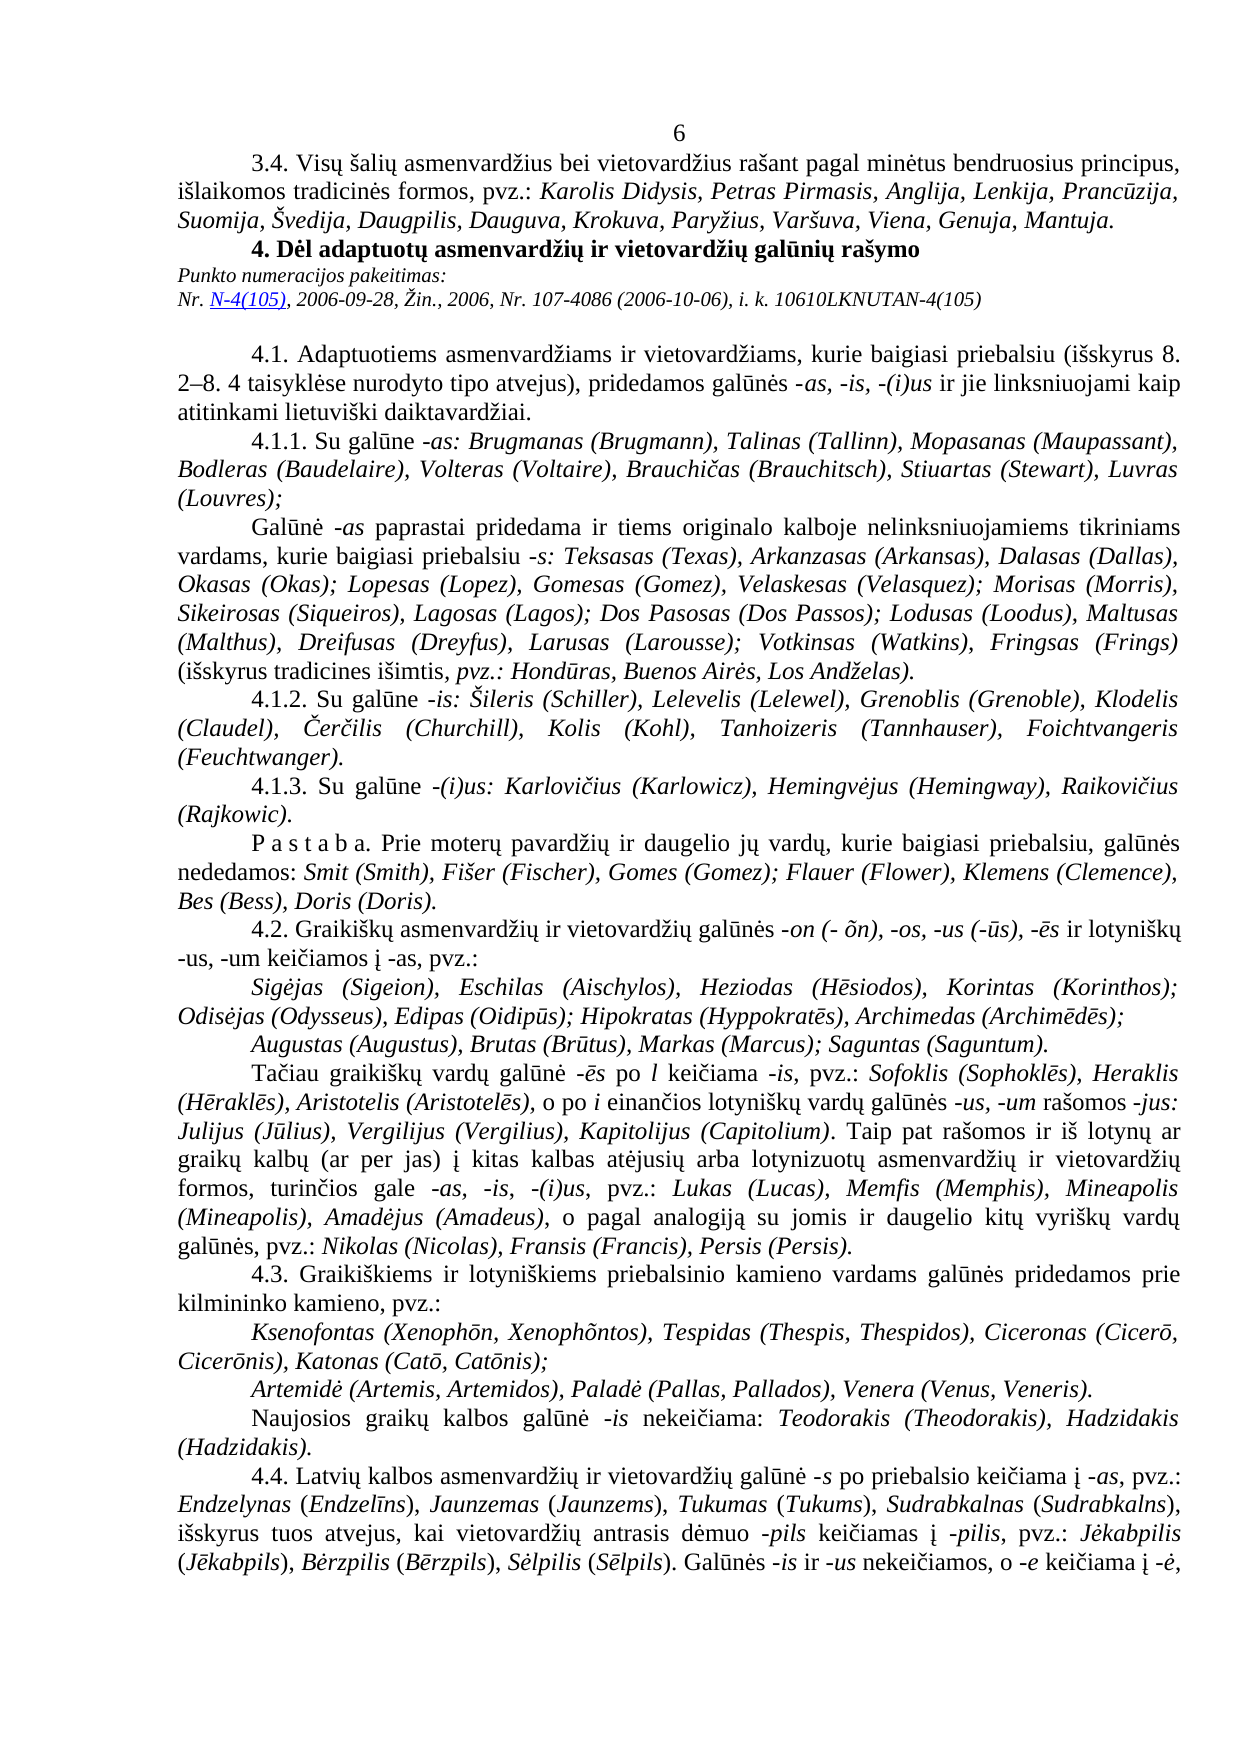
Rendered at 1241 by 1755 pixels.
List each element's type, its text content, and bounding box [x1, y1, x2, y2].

text 4. Dėl adaptuotų asmenvardžių ir vietovardžių galūnių rašymo [177, 234, 1181, 263]
text 4.2. Graikiškų asmenvardžių ir vietovardžių galūnės -on (- õn), -os, -us (-ūs), -ēs ir lotyniškų -us, -um keičiamos į -as, pvz.: [177, 914, 1181, 972]
text Tačiau graikiškų vardų galūnė -ēs po l keičiama -is, pvz.: Sofoklis (Sophoklēs), Heraklis (Hēraklēs), Aristotelis (Aristotelēs), o po i einančios lotyniškų vardų galūnės -us, -um rašomos -jus: Julijus (Jūlius), Vergilijus (Vergilius), Kapitolijus (Capitolium). Taip pat rašomos ir iš lotynų ar graikų kalbų (ar per jas) į kitas kalbas atėjusių arba lotynizuotų asmenvardžių ir vietovardžių formos, turinčios gale -as, -is, -(i)us, pvz.: Lukas (Lucas), Memfis (Memphis), Mineapolis (Mineapolis), Amadėjus (Amadeus), o pagal analogiją su jomis ir daugelio kitų vyriškų vardų galūnės, pvz.: Nikolas (Nicolas), Fransis (Francis), Persis (Persis). [177, 1058, 1181, 1259]
text 4.3. Graikiškiems ir lotyniškiems priebalsinio kamieno vardams galūnės pridedamos prie kilmininko kamieno, pvz.: [177, 1259, 1181, 1317]
text 4.4. Latvių kalbos asmenvardžių ir vietovardžių galūnė -s po priebalsio keičiama į -as, pvz.: Endzelynas (Endzelīns), Jaunzemas (Jaunzems), Tukumas (Tukums), Sudrabkalnas (Sudrabkalns), išskyrus tuos atvejus, kai vietovardžių antrasis dėmuo -pils keičiamas į -pilis, pvz.: Jėkabpilis (Jēkabpils), Bėrzpilis (Bērzpils), Sėlpilis (Sēlpils). Galūnės -is ir -us nekeičiamos, o -e keičiama į -ė, [177, 1461, 1181, 1576]
text 4.1.1. Su galūne -as: Brugmanas (Brugmann), Talinas (Tallinn), Mopasanas (Maupassant), Bodleras (Baudelaire), Volteras (Voltaire), Brauchičas (Brauchitsch), Stiuartas (Stewart), Luvras (Louvres); [177, 426, 1181, 512]
text Augustas (Augustus), Brutas (Brūtus), Markas (Marcus); Saguntas (Saguntum). [177, 1029, 1181, 1058]
text 4.1. Adaptuotiems asmenvardžiams ir vietovardžiams, kurie baigiasi priebalsiu (išskyrus 8. 2–8. 4 taisyklėse nurodyto tipo atvejus), pridedamos galūnės -as, -is, -(i)us ir jie linksniuojami kaip atitinkami lietuviški daiktavardžiai. [177, 339, 1181, 426]
text Galūnė -as paprastai pridedama ir tiems originalo kalboje nelinksniuojamiems tikriniams vardams, kurie baigiasi priebalsiu -s: Teksasas (Texas), Arkanzasas (Arkansas), Dalasas (Dallas), Okasas (Okas); Lopesas (Lopez), Gomesas (Gomez), Velaskesas (Velasquez); Morisas (Morris), Sikeirosas (Siqueiros), Lagosas (Lagos); Dos Pasosas (Dos Passos); Lodusas (Loodus), Maltusas (Malthus), Dreifusas (Dreyfus), Larusas (Larousse); Votkinsas (Watkins), Fringsas (Frings) (išskyrus tradicines išimtis, pvz.: Hondūras, Buenos Airės, Los Andželas). [177, 512, 1181, 684]
text Nr. N-4(105), 2006-09-28, Žin., 2006, Nr. 107-4086 (2006-10-06), i. k. 10610LKNUTAN-4(105) [177, 287, 1181, 311]
text Naujosios graikų kalbos galūnė -is nekeičiama: Teodorakis (Theodorakis), Hadzidakis (Hadzidakis). [177, 1403, 1181, 1461]
text Ksenofontas (Xenophōn, Xenophõntos), Tespidas (Thespis, Thespidos), Ciceronas (Cicerō, Cicerōnis), Katonas (Catō, Catōnis); [177, 1317, 1181, 1374]
text 3.4. Visų šalių asmenvardžius bei vietovardžius rašant pagal minėtus bendruosius principus, išlaikomos tradicinės formos, pvz.: Karolis Didysis, Petras Pirmasis, Anglija, Lenkija, Prancūzija, Suomija, Švedija, Daugpilis, Dauguva, Krokuva, Paryžius, Varšuva, Viena, Genuja, Mantuja. [177, 148, 1181, 234]
text 4.1.3. Su galūne -(i)us: Karlovičius (Karlowicz), Hemingvėjus (Hemingway), Raikovičius (Rajkowic). [177, 771, 1181, 828]
text Pastaba. Prie moterų pavardžių ir daugelio jų vardų, kurie baigiasi priebalsiu, galūnės nededamos: Smit (Smith), Fišer (Fischer), Gomes (Gomez); Flauer (Flower), Klemens (Clemence), Bes (Bess), Doris (Doris). [177, 828, 1181, 914]
text Artemidė (Artemis, Artemidos), Paladė (Pallas, Pallados), Venera (Venus, Veneris). [177, 1374, 1181, 1403]
text Punkto numeracijos pakeitimas: [177, 263, 1181, 287]
text Sigėjas (Sigeion), Eschilas (Aischylos), Heziodas (Hēsiodos), Korintas (Korinthos); Odisėjas (Odysseus), Edipas (Oidipūs); Hipokratas (Hyppokratēs), Archimedas (Archimēdēs); [177, 972, 1181, 1029]
text 4.1.2. Su galūne -is: Šileris (Schiller), Lelevelis (Lelewel), Grenoblis (Grenoble), Klodelis (Claudel), Čerčilis (Churchill), Kolis (Kohl), Tanhoizeris (Tannhauser), Foichtvangeris (Feuchtwanger). [177, 684, 1181, 771]
